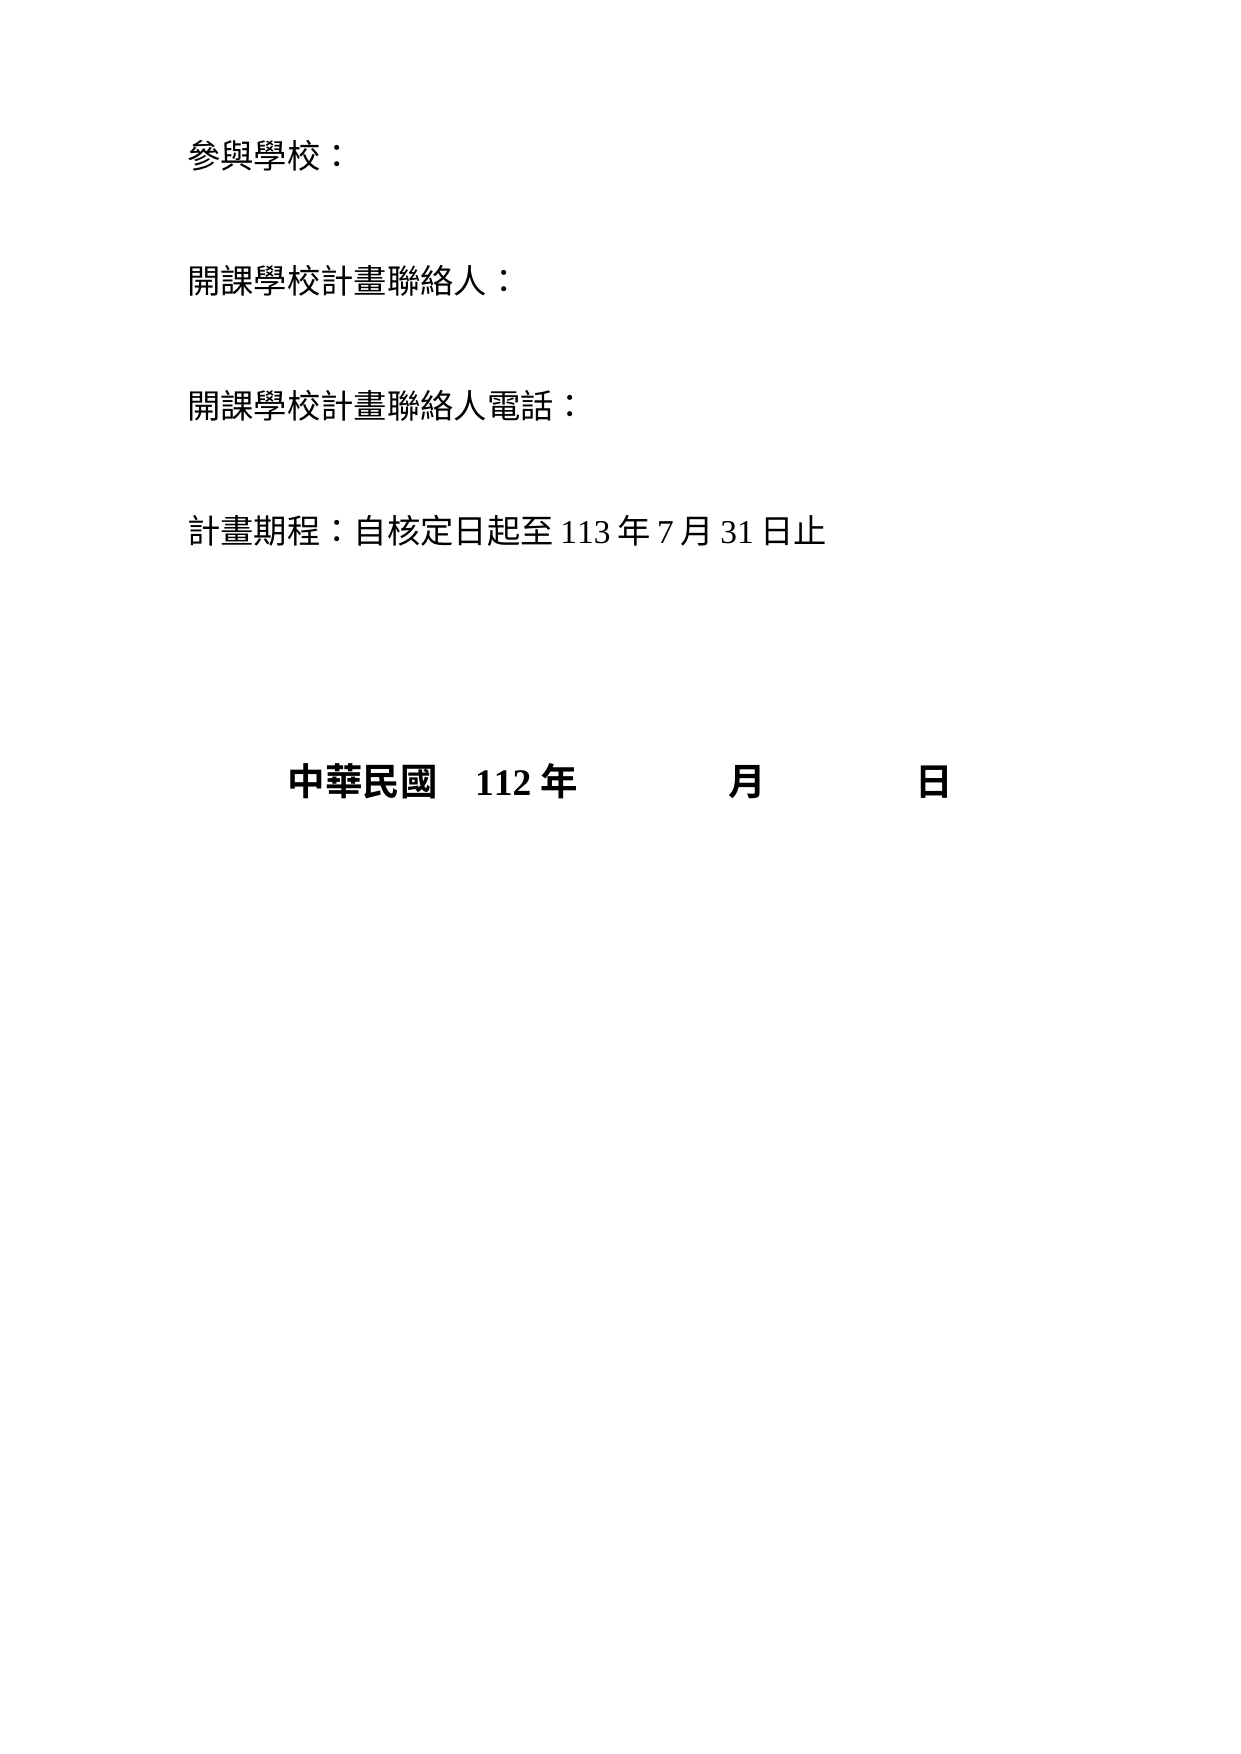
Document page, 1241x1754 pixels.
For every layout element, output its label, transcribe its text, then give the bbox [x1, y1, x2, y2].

text 參與學校： [187, 112, 1122, 175]
text 開課學校計畫聯絡人電話： [187, 362, 1122, 425]
text 計畫期程：自核定日起至113年7月31日止 [187, 487, 1122, 550]
text 中華民國 112 年 月 日 [118, 737, 1122, 800]
text 開課學校計畫聯絡人： [187, 237, 1122, 300]
